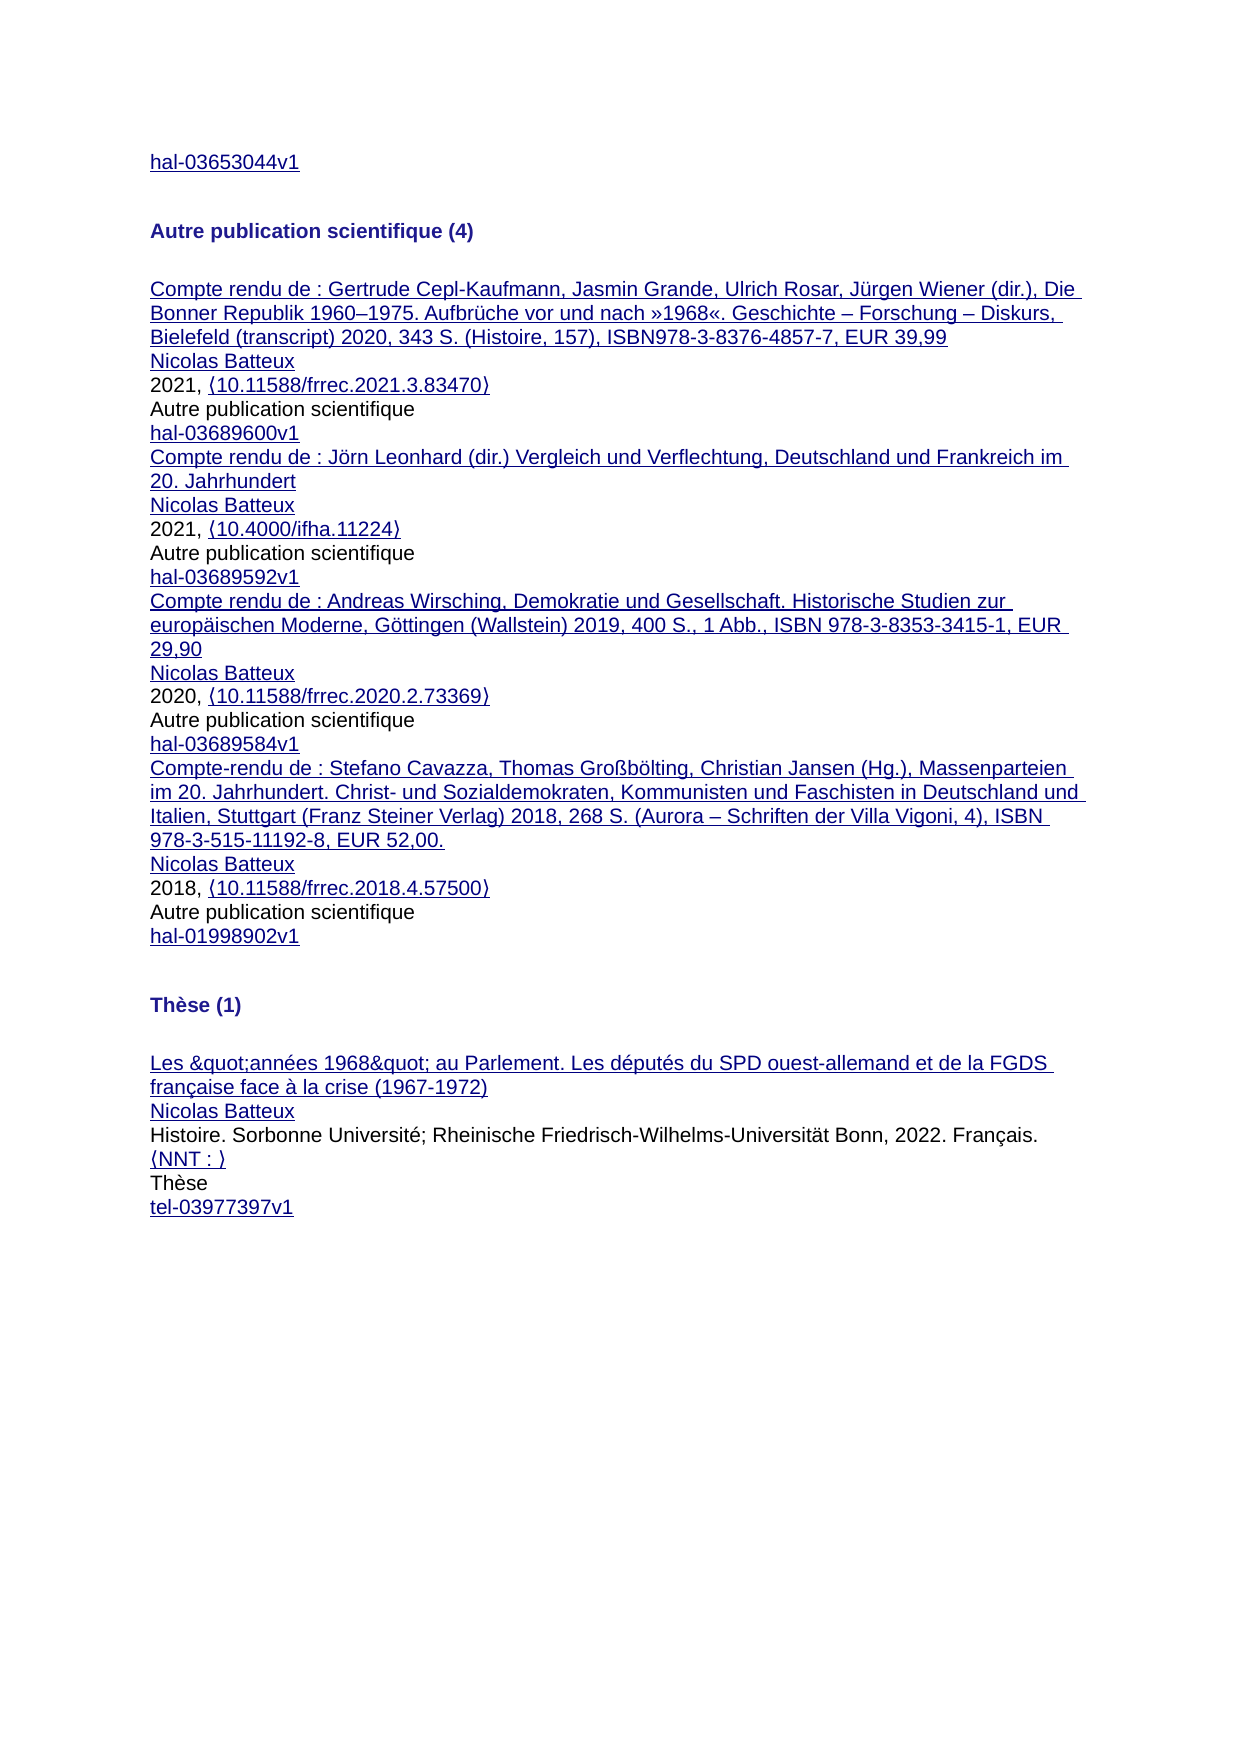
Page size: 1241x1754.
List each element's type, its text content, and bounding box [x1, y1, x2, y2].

table_header Les &quot;années 1968&quot; au Parlement. Les députés du SPD ouest-allemand et de la FGDS française face à la crise (1967-1972) Nicolas Batteux Histoire. Sorbonne Université; Rheinische Friedrisch-Wilhelms-Universität Bonn, 2022. Français. ⟨NNT : ⟩ Thèse tel-03977397v1 [150, 1051, 1090, 1219]
subtitle Thèse (1) [150, 993, 1090, 1017]
table_cell Compte rendu de : Andreas Wirsching, Demokratie und Gesellschaft. Historische Studien zur europäischen Moderne, Göttingen (Wallstein) 2019, 400 S., 1 Abb., ISBN 978-3-8353-3415-1, EUR 29,90 Nicolas Batteux 2020, ⟨10.11588/frrec.2020.2.73369⟩ Autre publication scientifique hal-03689584v1 [150, 589, 1090, 756]
table_header Compte rendu de : Gertrude Cepl-Kaufmann, Jasmin Grande, Ulrich Rosar, Jürgen Wiener (dir.), Die Bonner Republik 1960‒1975. Aufbrüche vor und nach »1968«. Geschichte ‒ Forschung ‒ Diskurs, Bielefeld (transcript) 2020, 343 S. (Histoire, 157), ISBN978-3-8376-4857-7, EUR 39,99 Nicolas Batteux 2021, ⟨10.11588/frrec.2021.3.83470⟩ Autre publication scientifique hal-03689600v1 [150, 277, 1090, 445]
subtitle Autre publication scientifique (4) [150, 219, 1090, 243]
table_cell Compte rendu de : Jörn Leonhard (dir.) Vergleich und Verflechtung, Deutschland und Frankreich im 20. Jahrhundert Nicolas Batteux 2021, ⟨10.4000/ifha.11224⟩ Autre publication scientifique hal-03689592v1 [150, 445, 1090, 588]
table_cell Compte-rendu de : Stefano Cavazza, Thomas Großbölting, Christian Jansen (Hg.), Massenparteien im 20. Jahrhundert. Christ- und Sozialdemokraten, Kommunisten und Faschisten in Deutschland und Italien, Stuttgart (Franz Steiner Verlag) 2018, 268 S. (Aurora – Schriften der Villa Vigoni, 4), ISBN 978-3-515-11192-8, EUR 52,00. Nicolas Batteux 2018, ⟨10.11588/frrec.2018.4.57500⟩ Autre publication scientifique hal-01998902v1 [150, 756, 1090, 948]
table_cell hal-03653044v1 [150, 150, 1090, 174]
